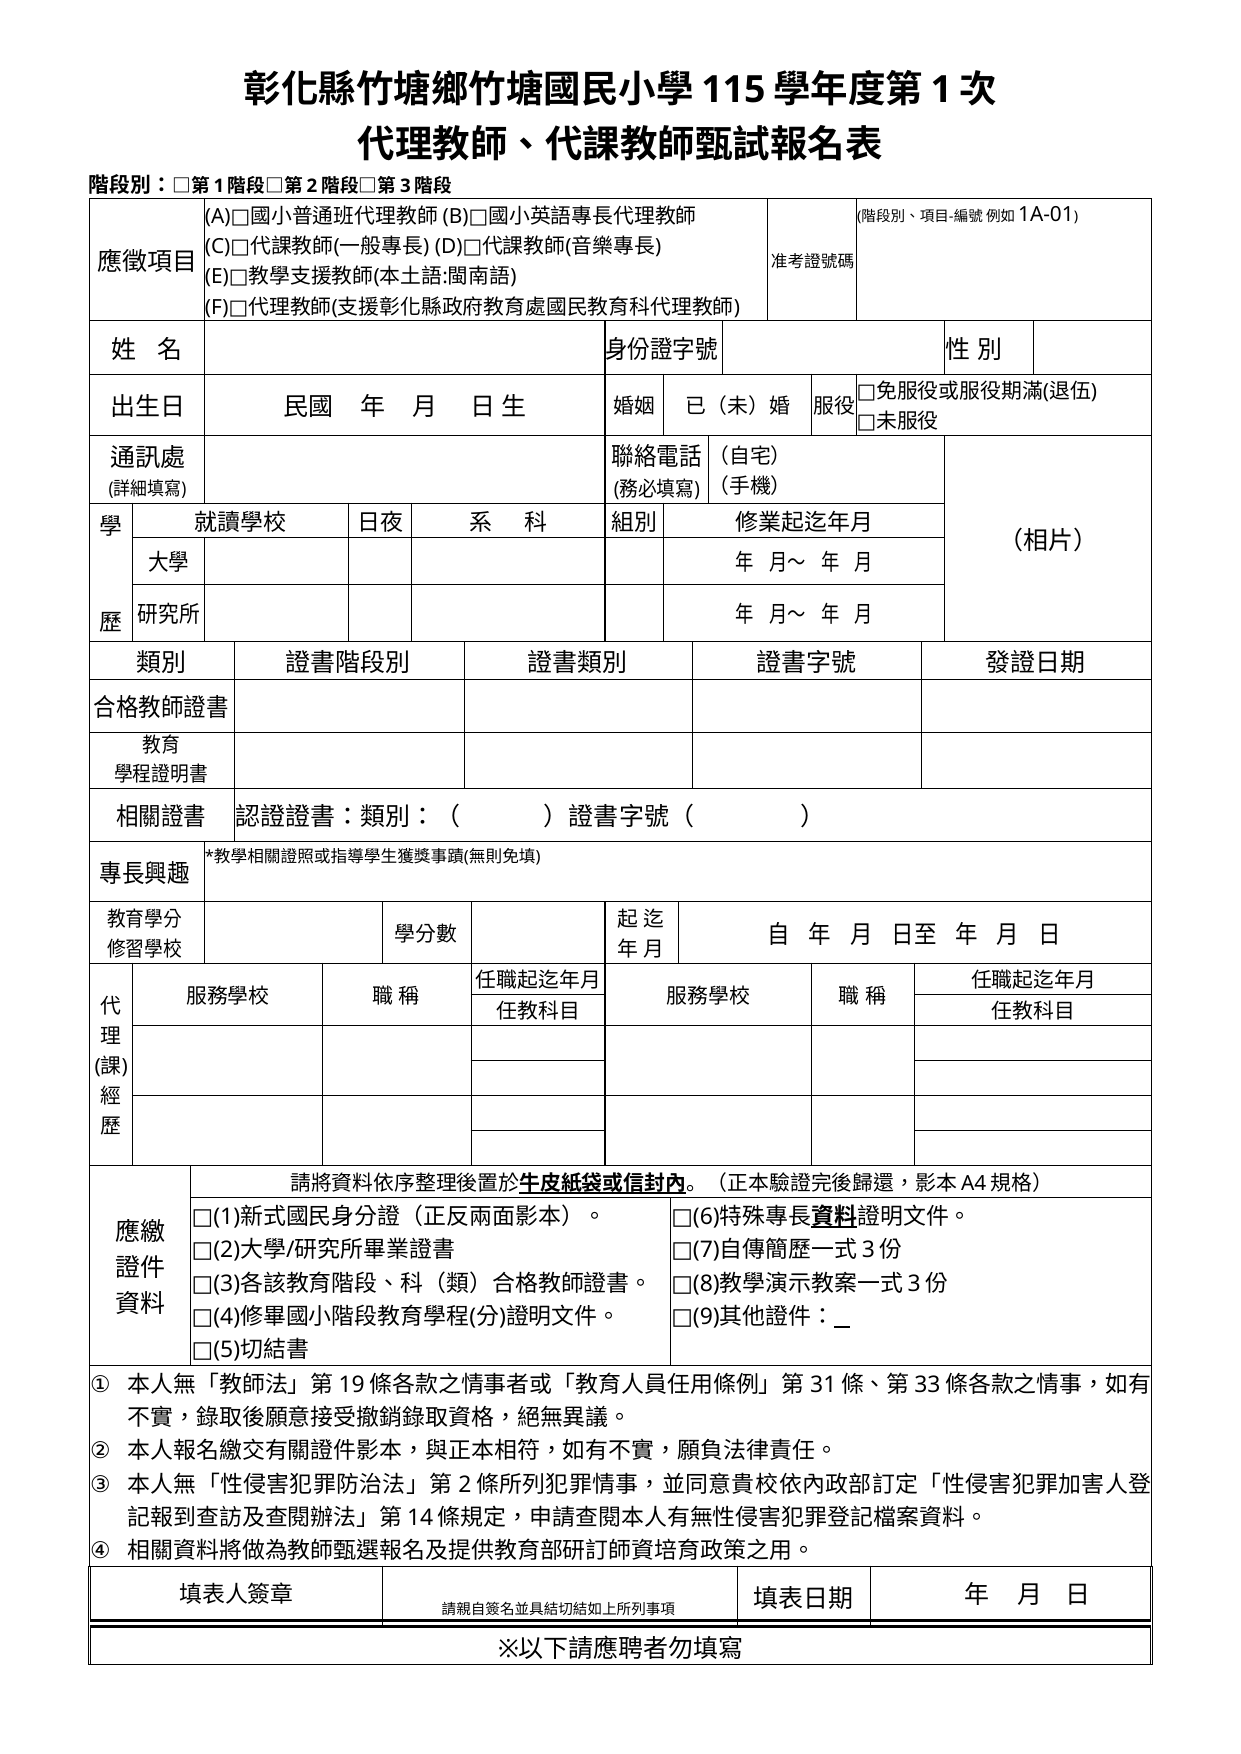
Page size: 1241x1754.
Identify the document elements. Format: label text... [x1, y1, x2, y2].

table_cell 性 別 [945, 321, 1033, 373]
text 代理教師、代課教師甄試報名表 [89, 113, 1152, 168]
table_cell 代 理 (課) 經 歷 [90, 964, 132, 1165]
table_cell [133, 1026, 322, 1095]
table_cell [472, 1131, 604, 1165]
table_cell [205, 585, 348, 641]
table_cell [472, 1061, 604, 1095]
table_cell [693, 733, 921, 788]
table_cell 本人無「教師法」第19條各款之情事者或「教育人員任用條例」第31條、第33條各款之情事，如有不實，錄取後願意接受撤銷錄取資格，絕無異議。 本人報名繳交有關證件影本，與正本相符，如有不實，願負法律責任。 本人無「性侵害犯罪防治法」第2條所列犯罪情事，並同意貴校依內政部訂定「性侵害犯罪加害人登記報到查訪及查閱辦法」第14條規定，申請查閱本人有無性侵害犯罪登記檔案資料。 相關資料將做為教師甄選報名及提供教育部研訂師資培育政策之用。 [90, 1366, 1151, 1566]
table_cell [1034, 321, 1151, 373]
table_cell 請親自簽名並具結切結如上所列事項 [383, 1567, 737, 1619]
table_cell 出生日 [90, 375, 204, 435]
table_cell 發證日期 [922, 642, 1151, 678]
table_cell [871, 1619, 1152, 1664]
table_cell [323, 1026, 471, 1095]
table_cell [693, 680, 921, 732]
table_cell [412, 585, 604, 641]
table_cell 證書類別 [465, 642, 692, 678]
table_cell 職 稱 [323, 964, 471, 1025]
table_cell [915, 1026, 1151, 1060]
table_cell □免服役或服役期滿(退伍) □未服役 [857, 375, 1151, 435]
table_cell [235, 733, 464, 788]
table_cell （相片） [945, 436, 1151, 641]
table_cell [205, 538, 348, 583]
table_cell [472, 902, 604, 962]
table_cell 年 月 日 [871, 1567, 1150, 1619]
table_cell [205, 436, 604, 503]
table_cell （自宅） （手機） [709, 436, 944, 503]
table_cell [922, 680, 1151, 732]
table_cell 任教科目 [915, 995, 1151, 1025]
table_cell 合格教師證書 [90, 680, 234, 732]
table_cell [472, 1096, 604, 1130]
table_cell [465, 680, 692, 732]
table_cell [606, 538, 663, 583]
table_cell 學分數 [383, 902, 471, 962]
table_cell [606, 585, 663, 641]
table_cell 姓 名 [90, 321, 204, 373]
table_cell [205, 321, 604, 373]
table_cell □(6)特殊專長資料證明文件。 □(7)自傳簡歷一式3份 □(8)教學演示教案一式3份 □(9)其他證件： [671, 1198, 1151, 1364]
table_cell [472, 1026, 604, 1060]
table_cell 服務學校 [133, 964, 322, 1025]
table_cell 已（未）婚 [664, 375, 811, 435]
text 彰化縣竹塘鄉竹塘國民小學115學年度第1次 [89, 59, 1152, 113]
table_cell 填表日期 [738, 1567, 870, 1619]
table_cell [812, 1096, 914, 1165]
table_cell 年 月～ 年 月 [664, 538, 944, 583]
table_header (階段別、項目-編號 例如1A-01) [857, 199, 1151, 320]
table_cell [465, 733, 692, 788]
table_cell [915, 1096, 1151, 1130]
table_cell 專長興趣 [90, 842, 204, 901]
table_cell 起 迄 年 月 [606, 902, 678, 962]
table_cell [349, 538, 411, 583]
table_cell [915, 1131, 1151, 1165]
table_cell 教育 學程證明書 [90, 733, 234, 788]
table_cell 婚姻 [606, 375, 663, 435]
table_cell 服役 [812, 375, 856, 435]
text 階段別：□第1階段□第2階段□第3階段 [89, 168, 1152, 198]
table_cell [606, 1026, 811, 1095]
table_cell [606, 1096, 811, 1165]
table_cell 組別 [606, 504, 663, 537]
table_cell 證書階段別 [235, 642, 464, 678]
table_cell 學 歷 [90, 504, 132, 641]
table_cell 自 年 月 日至 年 月 日 [679, 902, 1151, 962]
table_cell 類別 [90, 642, 234, 678]
table_cell [235, 680, 464, 732]
table_cell 服務學校 [606, 964, 811, 1025]
table_cell [922, 733, 1151, 788]
table_cell [349, 585, 411, 641]
table_cell 民國 年 月 日 生 [205, 375, 604, 435]
table_header 准考證號碼 [768, 199, 856, 320]
table_cell [412, 538, 604, 583]
table_cell *教學相關證照或指導學生獲獎事蹟(無則免填) [205, 842, 1151, 901]
table_cell 應繳 證件 資料 [90, 1166, 190, 1364]
table_cell 就讀學校 [133, 504, 348, 537]
table_cell 任教科目 [472, 995, 604, 1025]
table_cell 通訊處 (詳細填寫) [90, 436, 204, 503]
table_cell 證書字號 [693, 642, 921, 678]
table_cell 大學 [133, 538, 204, 583]
table_cell 填表人簽章 [91, 1567, 382, 1619]
table_cell 任職起迄年月 [472, 964, 604, 994]
table_cell [205, 902, 382, 962]
table_cell [812, 1026, 914, 1095]
table_cell 任職起迄年月 [915, 964, 1151, 994]
table_cell [133, 1096, 322, 1165]
table_cell [323, 1096, 471, 1165]
table_cell 日夜 [349, 504, 411, 537]
table_cell 請將資料依序整理後置於牛皮紙袋或信封內。（正本驗證完後歸還，影本A4規格） [191, 1166, 1151, 1197]
table_cell 年 月～ 年 月 [664, 585, 944, 641]
table_cell 修業起迄年月 [664, 504, 944, 537]
table_header (A)□國小普通班代理教師 (B)□國小英語專長代理教師 (C)□代課教師(一般專長) (D)□代課教師(音樂專長) (E)□教學支援教師(本土語:閩南語) (F)□代理教師(支援彰化縣政府教育處國民教育科代理教師) [205, 199, 767, 320]
table_cell 相關證書 [90, 789, 234, 841]
table_cell □(1)新式國民身分證（正反兩面影本）。 □(2)大學/研究所畢業證書 □(3)各該教育階段、科（類）合格教師證書。 □(4)修畢國小階段教育學程(分)證明文件。 □(5)切結書 [191, 1198, 670, 1364]
table_cell [723, 321, 944, 373]
table_cell 職 稱 [812, 964, 914, 1025]
table_cell 系 科 [412, 504, 604, 537]
table_cell 聯絡電話 (務必填寫) [606, 436, 708, 503]
table_header 應徵項目 [90, 199, 204, 320]
table_cell [915, 1061, 1151, 1095]
table_cell ※以下請應聘者勿填寫 [91, 1628, 1150, 1664]
table_cell 教育學分 修習學校 [90, 902, 204, 962]
table_cell 認證證書：類別：（ ）證書字號（ ） [235, 789, 1151, 841]
table_cell 身份證字號 [606, 321, 722, 373]
table_cell 研究所 [133, 585, 204, 641]
